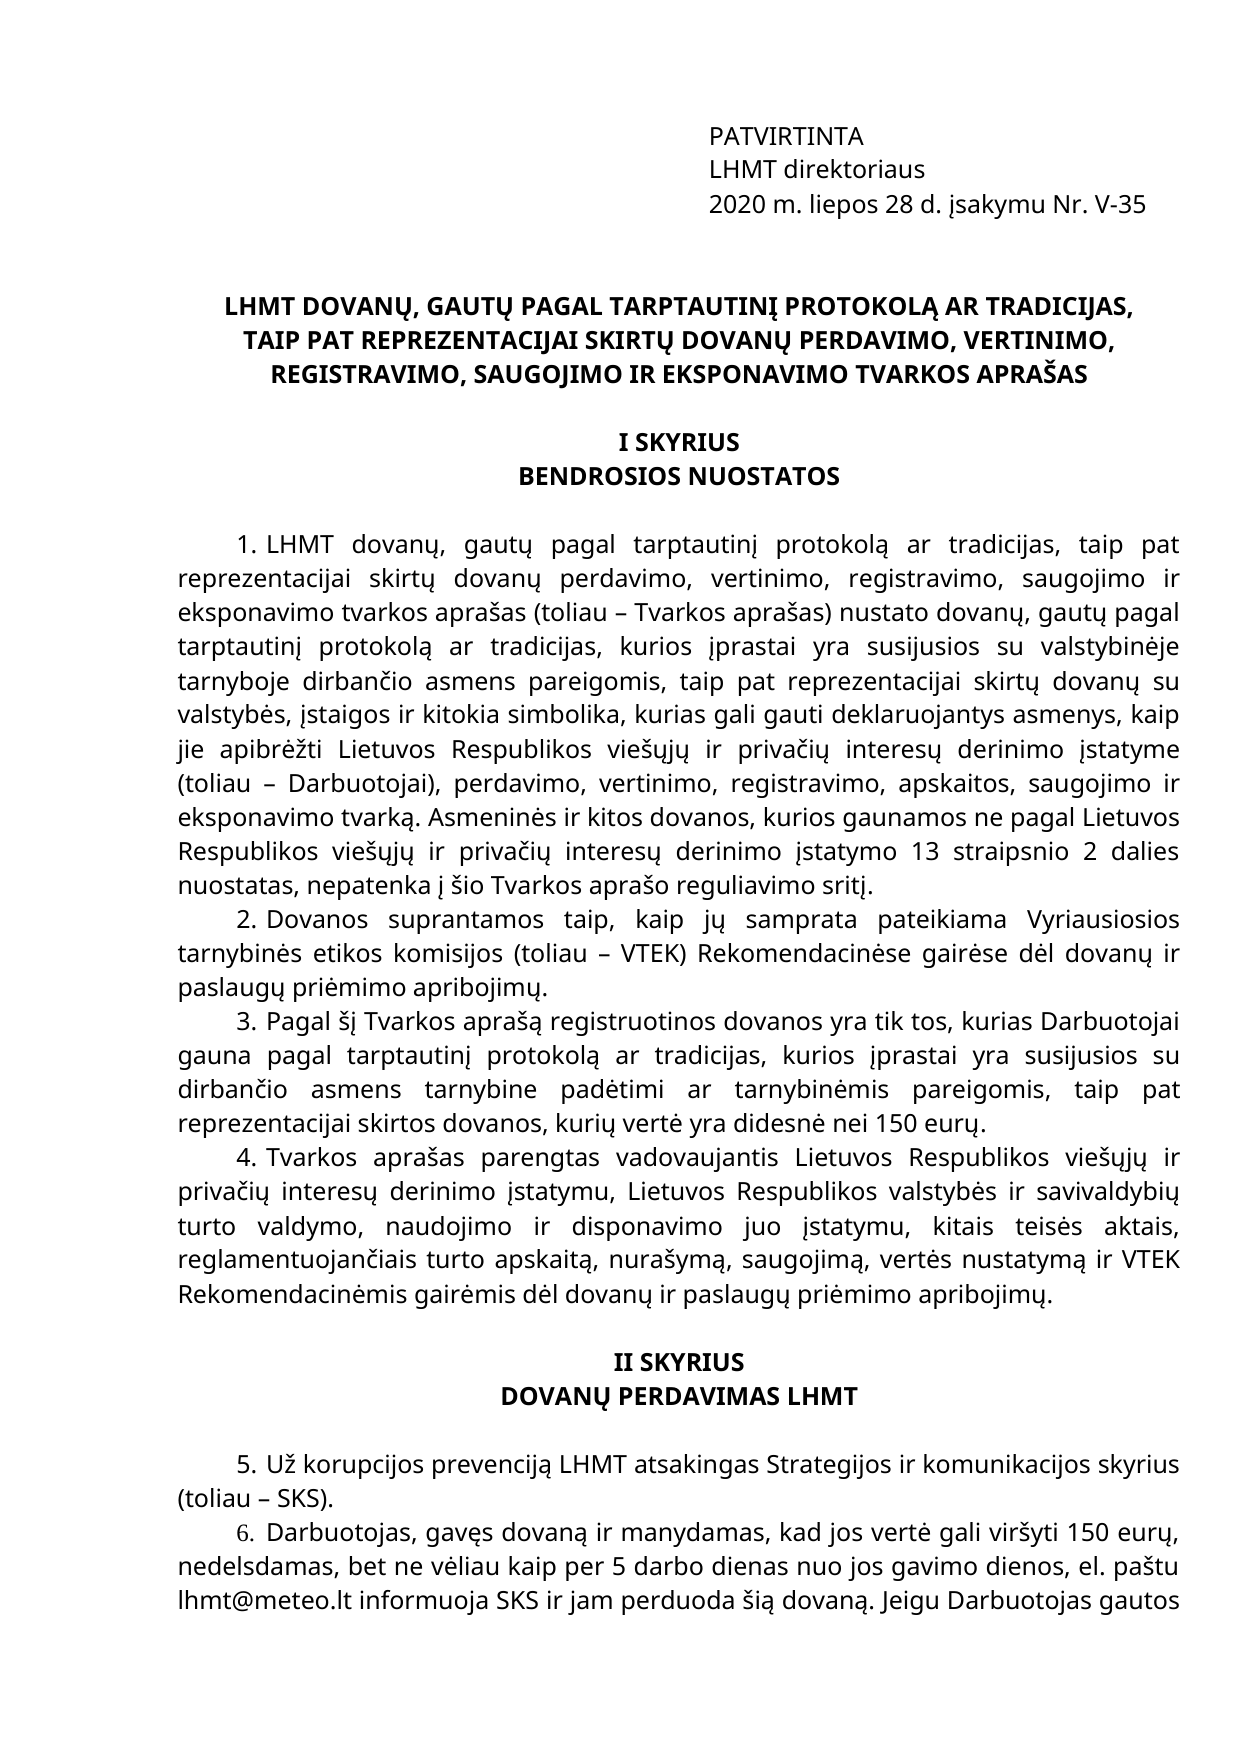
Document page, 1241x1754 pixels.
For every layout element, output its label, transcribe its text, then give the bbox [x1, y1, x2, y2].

list DOVANŲ PERDAVIMAS LHMT [177, 1378, 1181, 1412]
text 2020 m. liepos 28 d. įsakymu Nr. V-35 [177, 186, 1181, 220]
text PATVIRTINTA [177, 118, 1181, 152]
list Už korupcijos prevenciją LHMT atsakingas Strategijos ir komunikacijos skyrius (toliau – SKS). [177, 1447, 1181, 1515]
text LHMT DOVANŲ, GAUTŲ PAGAL TARPTAUTINĮ PROTOKOLĄ AR TRADICIJAS, [177, 288, 1181, 322]
list LHMT dovanų, gautų pagal tarptautinį protokolą ar tradicijas, taip pat reprezentacijai skirtų dovanų perdavimo, vertinimo, registravimo, saugojimo ir eksponavimo tvarkos aprašas (toliau – Tvarkos aprašas) nustato dovanų, gautų pagal tarptautinį protokolą ar tradicijas, kurios įprastai yra susijusios su valstybinėje tarnyboje dirbančio asmens pareigomis, taip pat reprezentacijai skirtų dovanų su valstybės, įstaigos ir kitokia simbolika, kurias gali gauti deklaruojantys asmenys, kaip jie apibrėžti Lietuvos Respublikos viešųjų ir privačių interesų derinimo įstatyme (toliau – Darbuotojai), perdavimo, vertinimo, registravimo, apskaitos, saugojimo ir eksponavimo tvarką. Asmeninės ir kitos dovanos, kurios gaunamos ne pagal Lietuvos Respublikos viešųjų ir privačių interesų derinimo įstatymo 13 straipsnio 2 dalies nuostatas, nepatenka į šio Tvarkos aprašo reguliavimo sritį. [177, 527, 1181, 902]
text REGISTRAVIMO, SAUGOJIMO IR EKSPONAVIMO TVARKOS APRAŠAS [177, 357, 1181, 391]
text LHMT direktoriaus [177, 152, 1181, 186]
list Darbuotojas, gavęs dovaną ir manydamas, kad jos vertė gali viršyti 150 eurų, nedelsdamas, bet ne vėliau kaip per 5 darbo dienas nuo jos gavimo dienos, el. paštu lhmt@meteo.lt informuoja SKS ir jam perduoda šią dovaną. Jeigu Darbuotojas gautos [177, 1515, 1181, 1617]
text I SKYRIUS [177, 425, 1181, 459]
list Pagal šį Tvarkos aprašą registruotinos dovanos yra tik tos, kurias Darbuotojai gauna pagal tarptautinį protokolą ar tradicijas, kurios įprastai yra susijusios su dirbančio asmens tarnybine padėtimi ar tarnybinėmis pareigomis, taip pat reprezentacijai skirtos dovanos, kurių vertė yra didesnė nei 150 eurų. [177, 1004, 1181, 1140]
list II SKYRIUS [177, 1344, 1181, 1378]
text TAIP PAT REPREZENTACIJAI SKIRTŲ DOVANŲ PERDAVIMO, VERTINIMO, [177, 322, 1181, 357]
list Tvarkos aprašas parengtas vadovaujantis Lietuvos Respublikos viešųjų ir privačių interesų derinimo įstatymu, Lietuvos Respublikos valstybės ir savivaldybių turto valdymo, naudojimo ir disponavimo juo įstatymu, kitais teisės aktais, reglamentuojančiais turto apskaitą, nurašymą, saugojimą, vertės nustatymą ir VTEK Rekomendacinėmis gairėmis dėl dovanų ir paslaugų priėmimo apribojimų. [177, 1140, 1181, 1310]
text BENDROSIOS NUOSTATOS [177, 459, 1181, 493]
list Dovanos suprantamos taip, kaip jų samprata pateikiama Vyriausiosios tarnybinės etikos komisijos (toliau – VTEK) Rekomendacinėse gairėse dėl dovanų ir paslaugų priėmimo apribojimų. [177, 902, 1181, 1004]
